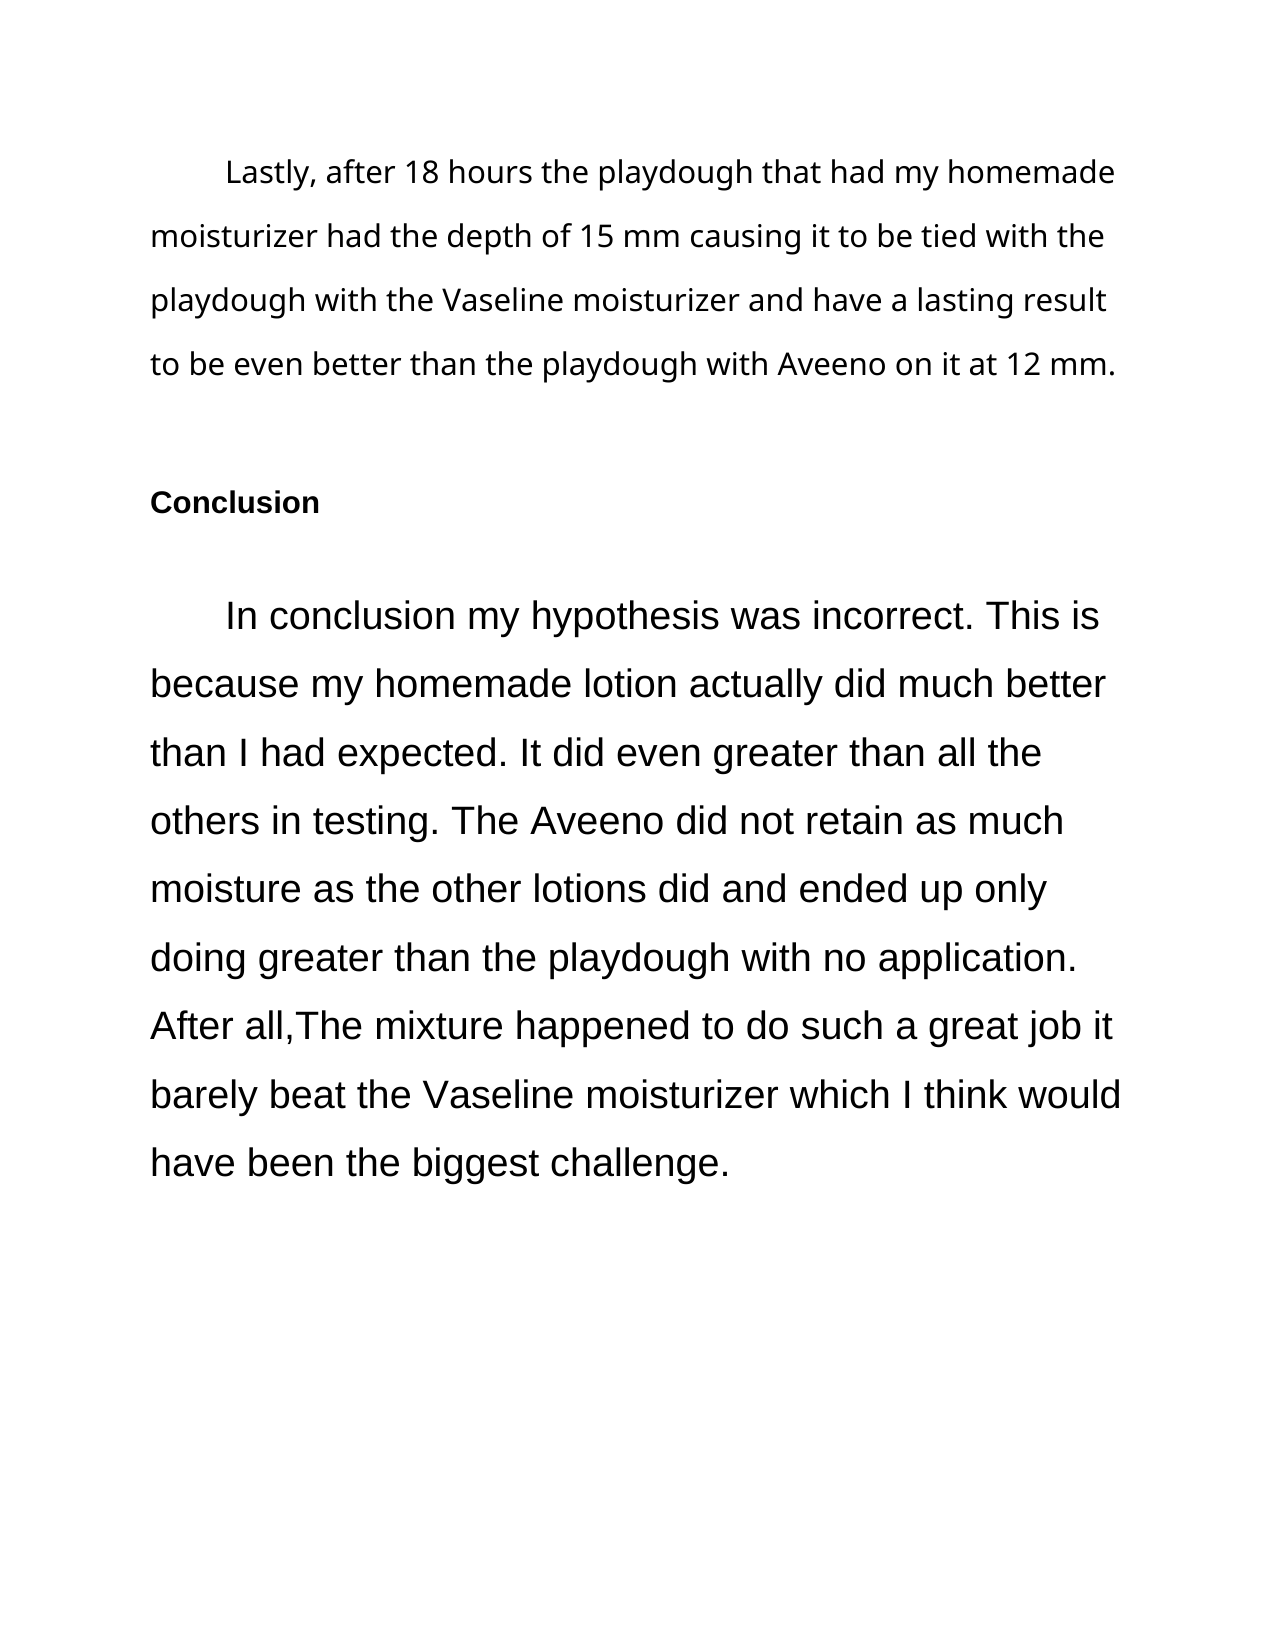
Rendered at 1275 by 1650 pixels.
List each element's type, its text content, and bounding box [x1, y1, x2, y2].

text In conclusion my hypothesis was incorrect. This is because my homemade lotion actually did much better than I had expected. It did even greater than all the others in testing. The Aveeno did not retain as much moisture as the other lotions did and ended up only doing greater than the playdough with no application. After all,The mixture happened to do such a great job it barely beat the Vaseline moisturizer which I think would have been the biggest challenge. [150, 592, 1125, 1185]
text Conclusion [150, 484, 1125, 520]
text Lastly, after 18 hours the playdough that had my homemade moisturizer had the depth of 15 mm causing it to be tied with the playdough with the Vaseline moisturizer and have a lasting result to be even better than the playdough with Aveeno on it at 12 mm. [150, 150, 1125, 384]
